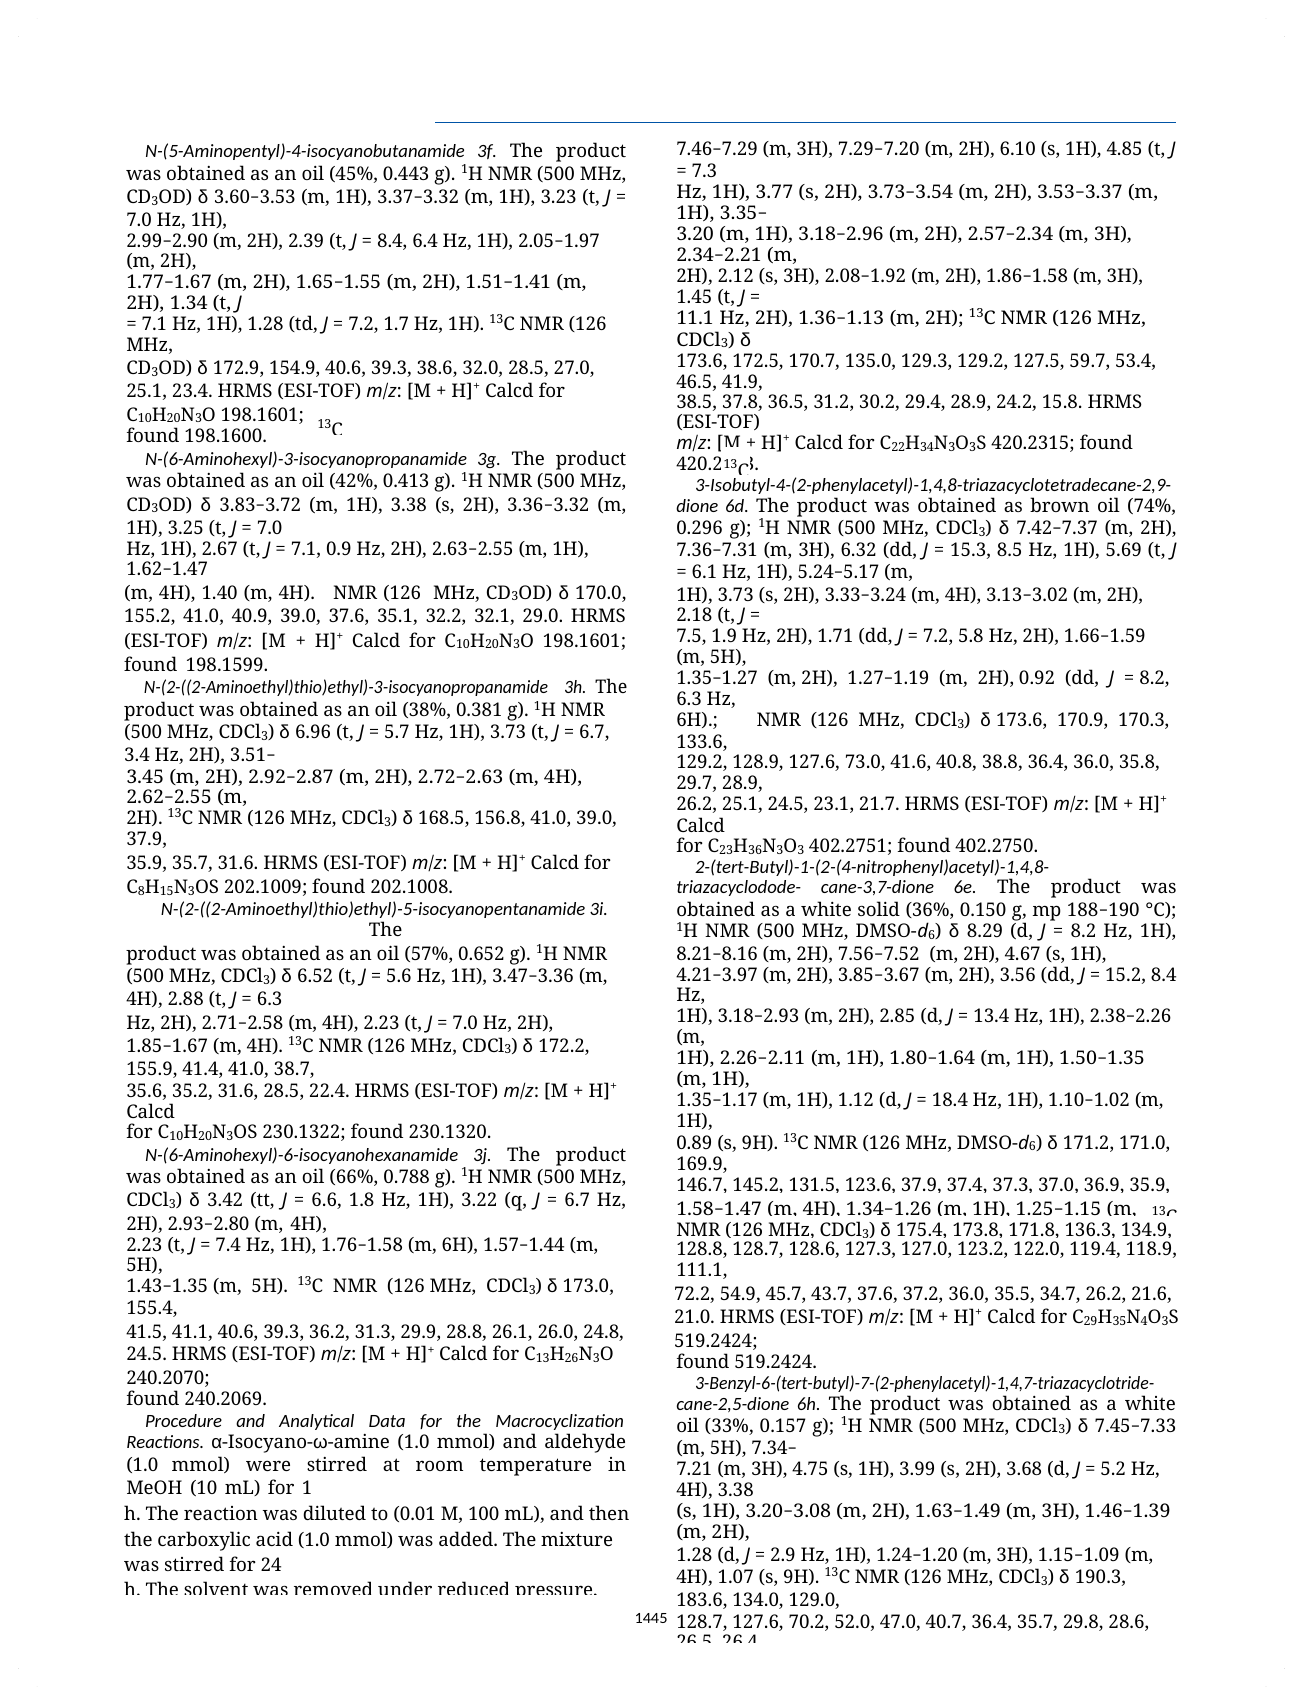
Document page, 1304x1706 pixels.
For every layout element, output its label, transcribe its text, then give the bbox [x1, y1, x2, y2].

text 1.58−1.47 (m, 4H), 1.34−1.26 (m, 1H), 1.25−1.15 (m, 1H). [676, 1195, 1145, 1216]
text 35.6, 35.2, 31.6, 28.5, 22.4. HRMS (ESI-TOF) m/z: [M + H]+ Calcd [126, 1081, 628, 1123]
text N-(6-Aminohexyl)-3-isocyanopropanamide 3g. The product was obtained as an oil (42%, 0.413 g). 1H NMR (500 MHz, CD3OD) δ 3.83−3.72 (m, 1H), 3.38 (s, 2H), 3.36−3.32 (m, 1H), 3.25 (t, J = 7.0 [126, 447, 626, 539]
text 3-Isobutyl-4-(2-phenylacetyl)-1,4,8-triazacyclotetradecane-2,9- dione 6d. The product was obtained as brown oil (74%, 0.296 g); 1H NMR (500 MHz, CDCl3) δ 7.42−7.37 (m, 2H), 7.36−7.31 (m, 3H), 6.32 (dd, J = 15.3, 8.5 Hz, 1H), 5.69 (t, J = 6.1 Hz, 1H), 5.24−5.17 (m, [676, 475, 1177, 584]
text = 7.1 Hz, 1H), 1.28 (td, J = 7.2, 1.7 Hz, 1H). 13C NMR (126 MHz, [126, 314, 628, 356]
text 2.23 (t, J = 7.4 Hz, 1H), 1.76−1.58 (m, 6H), 1.57−1.44 (m, 5H), [126, 1235, 628, 1275]
text N-(6-Aminohexyl)-6-isocyanohexanamide 3j. The product was obtained as an oil (66%, 0.788 g). 1H NMR (500 MHz, CDCl3) δ 3.42 (tt, J = 6.6, 1.8 Hz, 1H), 3.22 (q, J = 6.7 Hz, 2H), 2.93−2.80 (m, 4H), [126, 1142, 626, 1235]
text N-(2-((2-Aminoethyl)thio)ethyl)-5-isocyanopentanamide 3i. The [143, 899, 628, 941]
text h. The reaction was diluted to (0.01 M, 100 mL), and then the carboxylic acid (1.0 mmol) was added. The mixture was stirred for 24 [124, 1500, 628, 1577]
text NMR (126 MHz, CDCl3) δ 175.4, 173.8, 171.8, 136.3, 134.9, 129.4, [676, 1216, 1178, 1238]
text 1445 [634, 1608, 669, 1627]
text (m, 4H), 1.40 (m, 4H). NMR (126 MHz, CD3OD) δ 170.0, 155.2, 41.0, 40.9, 39.0, 37.6, 35.1, 32.2, 32.1, 29.0. HRMS (ESI-TOF) m/z: [M + H]+ Calcd for C10H20N3O 198.1601; found 198.1599. [124, 580, 626, 677]
text 2-(tert-Butyl)-1-(2-(4-nitrophenyl)acetyl)-1,4,8-triazacyclodode- cane-3,7-dione 6e. The product was obtained as a white solid (36%, 0.150 g, mp 188−190 °C); 1H NMR (500 MHz, DMSO-d6) δ 8.29 (d, J = 8.2 Hz, 1H), 8.21−8.16 (m, 2H), 7.56−7.52 (m, 2H), 4.67 (s, 1H), [676, 858, 1176, 965]
text 128.7, 127.6, 70.2, 52.0, 47.0, 40.7, 36.4, 35.7, 29.8, 28.6, 26.5, 26.4, [676, 1612, 1178, 1643]
text 1H), 2.26−2.11 (m, 1H), 1.80−1.64 (m, 1H), 1.50−1.35 (m, 1H), [676, 1048, 1178, 1089]
text for C10H20N3OS 230.1322; found 230.1320. [126, 1123, 628, 1142]
text h. The solvent was removed under reduced pressure, and the residue was puriﬁed using ﬂash chromatography (DCM:MeOH (9:1)). [124, 1578, 626, 1594]
text 13C [1152, 1195, 1178, 1216]
text 7.5, 1.9 Hz, 2H), 1.71 (dd, J = 7.2, 5.8 Hz, 2H), 1.66−1.59 (m, 5H), [676, 626, 1178, 668]
text 7.21 (m, 3H), 4.75 (s, 1H), 3.99 (s, 2H), 3.68 (d, J = 5.2 Hz, 4H), 3.38 [676, 1459, 1178, 1501]
text 13C [317, 408, 344, 434]
text Hz, 1H), 3.77 (s, 2H), 3.73−3.54 (m, 2H), 3.53−3.37 (m, 1H), 3.35− [676, 182, 1178, 223]
text 0.89 (s, 9H). 13C NMR (126 MHz, DMSO-d6) δ 171.2, 171.0, 169.9, [676, 1132, 1178, 1175]
text 1.28 (d, J = 2.9 Hz, 1H), 1.24−1.20 (m, 3H), 1.15−1.09 (m, 4H), 1.07 (s, 9H). 13C NMR (126 MHz, CDCl3) δ 190.3, 183.6, 134.0, 129.0, [676, 1543, 1178, 1612]
text 3.45 (m, 2H), 2.92−2.87 (m, 2H), 2.72−2.63 (m, 4H), 2.62−2.55 (m, [126, 767, 628, 808]
text (s, 1H), 3.20−3.08 (m, 2H), 1.63−1.49 (m, 3H), 1.46−1.39 (m, 2H), [676, 1501, 1178, 1542]
text 1H), 3.73 (s, 2H), 3.33−3.24 (m, 4H), 3.13−3.02 (m, 2H), 2.18 (t, J = [676, 584, 1178, 626]
text 35.9, 35.7, 31.6. HRMS (ESI-TOF) m/z: [M + H]+ Calcd for C8H15N3OS 202.1009; found 202.1008. [126, 850, 628, 899]
text found 240.2069. [126, 1390, 628, 1410]
text Hz, 2H), 2.71−2.58 (m, 4H), 2.23 (t, J = 7.0 Hz, 2H), 1.85−1.67 (m, 4H). 13C NMR (126 MHz, CDCl3) δ 172.2, 155.9, 41.4, 41.0, 38.7, [126, 1011, 628, 1081]
text Procedure and Analytical Data for the Macrocyclization Reactions. α-Isocyano-ω-amine (1.0 mmol) and aldehyde (1.0 mmol) were stirred at room temperature in MeOH (10 mL) for 1 [126, 1411, 626, 1500]
text 11.1 Hz, 2H), 1.36−1.13 (m, 2H); 13C NMR (126 MHz, CDCl3) δ [676, 307, 1178, 351]
text N-(5-Aminopentyl)-4-isocyanobutanamide 3f. The product was obtained as an oil (45%, 0.443 g). 1H NMR (500 MHz, CD3OD) δ 3.60−3.53 (m, 1H), 3.37−3.32 (m, 1H), 3.23 (t, J = 7.0 Hz, 1H), [126, 139, 626, 232]
text 72.2, 54.9, 45.7, 43.7, 37.6, 37.2, 36.0, 35.5, 34.7, 26.2, 21.6, 21.0. HRMS (ESI-TOF) m/z: [M + H]+ Calcd for C29H35N4O3S 519.2424; [674, 1281, 1178, 1353]
text 1.35−1.27 (m, 2H), 1.27−1.19 (m, 2H), 0.92 (dd, J = 8.2, 6.3 Hz, [676, 668, 1178, 710]
text 1H), 3.18−2.93 (m, 2H), 2.85 (d, J = 13.4 Hz, 1H), 2.38−2.26 (m, [676, 1006, 1178, 1048]
text CD3OD) δ 172.9, 154.9, 40.6, 39.3, 38.6, 32.0, 28.5, 27.0, 25.1, 23.4. HRMS (ESI-TOF) m/z: [M + H]+ Calcd for C10H20N3O 198.1601; [126, 356, 628, 427]
text 2.99−2.90 (m, 2H), 2.39 (t, J = 8.4, 6.4 Hz, 1H), 2.05−1.97 (m, 2H), [126, 232, 628, 272]
text 3-Benzyl-6-(tert-butyl)-7-(2-phenylacetyl)-1,4,7-triazacyclotride- cane-2,5-dione 6h. The product was obtained as a white oil (33%, 0.157 g); 1H NMR (500 MHz, CDCl3) δ 7.45−7.33 (m, 5H), 7.34− [676, 1374, 1176, 1459]
text N-(2-((2-Aminoethyl)thio)ethyl)-3-isocyanopropanamide 3h. The [143, 677, 628, 697]
text product was obtained as an oil (38%, 0.381 g). 1H NMR (500 MHz, CDCl3) δ 6.96 (t, J = 5.7 Hz, 1H), 3.73 (t, J = 6.7, 3.4 Hz, 2H), 3.51− [124, 698, 628, 767]
text 41.5, 41.1, 40.6, 39.3, 36.2, 31.3, 29.9, 28.8, 26.1, 26.0, 24.8, 24.5. HRMS (ESI-TOF) m/z: [M + H]+ Calcd for C13H26N3O 240.2070; [126, 1319, 628, 1390]
text for C23H36N3O3 402.2751; found 402.2750. [676, 837, 1178, 856]
text found 198.1600. [126, 427, 628, 446]
text 146.7, 145.2, 131.5, 123.6, 37.9, 37.4, 37.3, 37.0, 36.9, 35.9, 28.2, 27.8, [676, 1175, 1178, 1200]
text m/z: [M + H]+ Calcd for C22H34N3O3S 420.2315; found 420.2313. [676, 433, 1178, 474]
text 2H), 2.12 (s, 3H), 2.08−1.92 (m, 2H), 1.86−1.58 (m, 3H), 1.45 (t, J = [676, 265, 1178, 307]
text 6H).; NMR (126 MHz, CDCl3) δ 173.6, 170.9, 170.3, 133.6, [676, 710, 1178, 753]
text 129.2, 128.9, 127.6, 73.0, 41.6, 40.8, 38.8, 36.4, 36.0, 35.8, 29.7, 28.9, [676, 753, 1178, 793]
text 13C [723, 449, 750, 475]
text product was obtained as an oil (57%, 0.652 g). 1H NMR (500 MHz, CDCl3) δ 6.52 (t, J = 5.6 Hz, 1H), 3.47−3.36 (m, 4H), 2.88 (t, J = 6.3 [126, 941, 628, 1011]
text 7.46−7.29 (m, 3H), 7.29−7.20 (m, 2H), 6.10 (s, 1H), 4.85 (t, J = 7.3 [676, 138, 1178, 182]
text 3.20 (m, 1H), 3.18−2.96 (m, 2H), 2.57−2.34 (m, 3H), 2.34−2.21 (m, [676, 223, 1178, 265]
text 26.2, 25.1, 24.5, 23.1, 21.7. HRMS (ESI-TOF) m/z: [M + H]+ Calcd [676, 793, 1178, 837]
text 38.5, 37.8, 36.5, 31.2, 30.2, 29.4, 28.9, 24.2, 15.8. HRMS (ESI-TOF) [676, 392, 1178, 433]
text 1.77−1.67 (m, 2H), 1.65−1.55 (m, 2H), 1.51−1.41 (m, 2H), 1.34 (t, J [126, 272, 628, 314]
text Hz, 1H), 2.67 (t, J = 7.1, 0.9 Hz, 2H), 2.63−2.55 (m, 1H), 1.62−1.47 [126, 539, 628, 580]
text 173.6, 172.5, 170.7, 135.0, 129.3, 129.2, 127.5, 59.7, 53.4, 46.5, 41.9, [676, 351, 1178, 392]
text 128.8, 128.7, 128.6, 127.3, 127.0, 123.2, 122.0, 119.4, 118.9, 111.1, [676, 1238, 1178, 1281]
text 1.35−1.17 (m, 1H), 1.12 (d, J = 18.4 Hz, 1H), 1.10−1.02 (m, 1H), [676, 1089, 1178, 1132]
text 2H). 13C NMR (126 MHz, CDCl3) δ 168.5, 156.8, 41.0, 39.0, 37.9, [126, 808, 628, 850]
text 4.21−3.97 (m, 2H), 3.85−3.67 (m, 2H), 3.56 (dd, J = 15.2, 8.4 Hz, [676, 965, 1178, 1006]
text 1.43−1.35 (m, 5H). 13C NMR (126 MHz, CDCl3) δ 173.0, 155.4, [126, 1275, 628, 1318]
text found 519.2424. [676, 1353, 1178, 1372]
